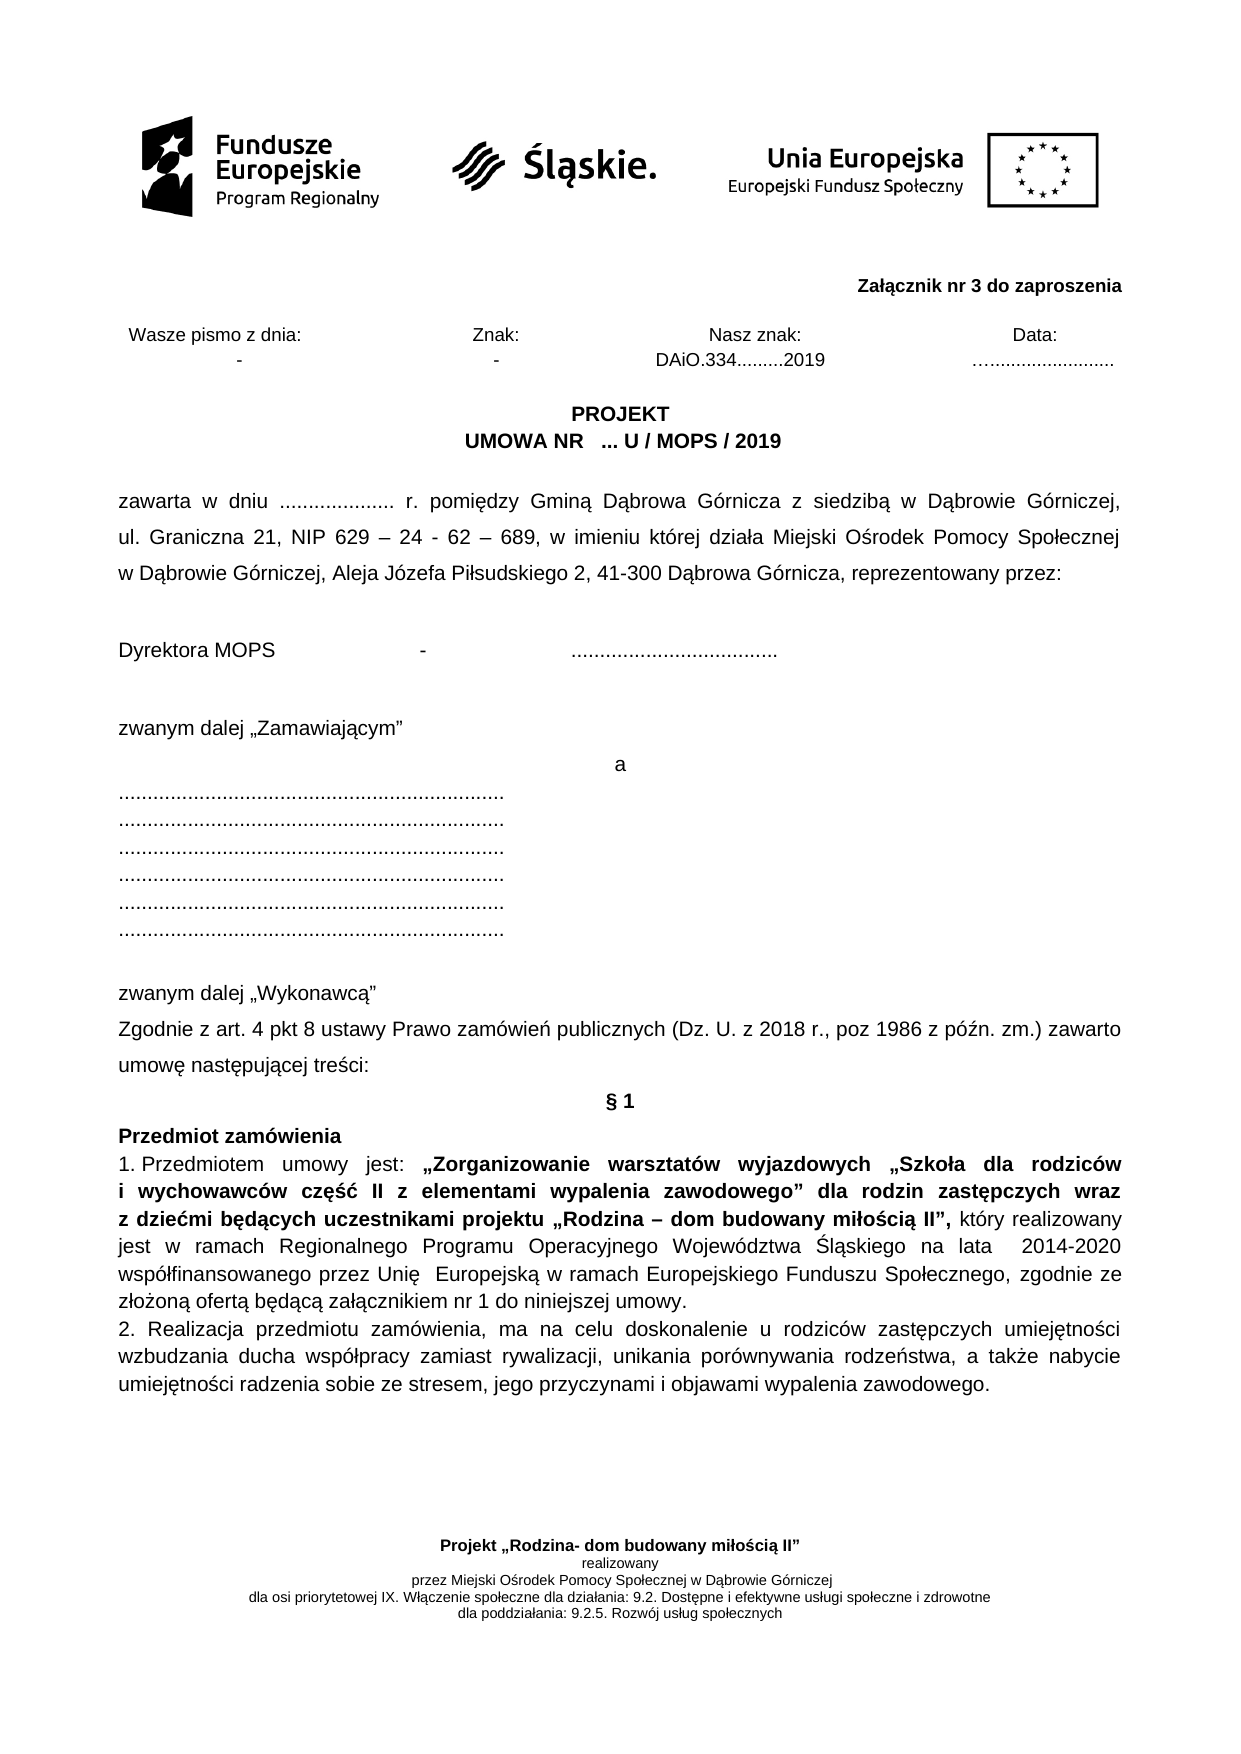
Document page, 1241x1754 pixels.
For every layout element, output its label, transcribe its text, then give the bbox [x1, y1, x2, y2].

text Załącznik nr 3 do zaproszenia [118, 275, 1122, 296]
text ................................................................... [118, 890, 1122, 914]
picture [118, 92, 1122, 240]
text UMOWA NR ... U / MOPS / 2019 [118, 429, 1122, 453]
text a [118, 752, 1122, 776]
text ................................................................... [118, 835, 1122, 859]
text zwanym dalej „Wykonawcą” [118, 981, 1122, 1004]
text zwanym dalej „Zamawiającym” [118, 716, 1122, 740]
text § 1 [118, 1088, 1122, 1112]
text Wasze pismo z dnia: Znak: Nasz znak: Data: [118, 324, 1122, 346]
text ................................................................... [118, 917, 1122, 941]
text - - DAiO.334.........2019 …........................ [118, 349, 1122, 371]
text Dyrektora MOPS - .................................... [118, 638, 1122, 662]
text ................................................................... [118, 862, 1122, 886]
text 1. Przedmiotem umowy jest: „Zorganizowanie warsztatów wyjazdowych „Szkoła dla rodziców i wychowawców część II z elementami wypalenia zawodowego” dla rodzin zastępczych wraz z dziećmi będących uczestnikami projektu „Rodzina – dom budowany miłością II”, który realizowany jest w ramach Regionalnego Programu Operacyjnego Województwa Śląskiego na lata 2014-2020 współfinansowanego przez Unię Europejską w ramach Europejskiego Funduszu Społecznego, zgodnie ze złożoną ofertą będącą załącznikiem nr 1 do niniejszej umowy. [118, 1152, 1122, 1313]
text 2. Realizacja przedmiotu zamówienia, ma na celu doskonalenie u rodziców zastępczych umiejętności wzbudzania ducha współpracy zamiast rywalizacji, unikania porównywania rodzeństwa, a także nabycie umiejętności radzenia sobie ze stresem, jego przyczynami i objawami wypalenia zawodowego. [118, 1317, 1122, 1396]
text ................................................................... [118, 780, 1122, 804]
text PROJEKT [118, 401, 1122, 425]
text ................................................................... [118, 807, 1122, 831]
text Zgodnie z art. 4 pkt 8 ustawy Prawo zamówień publicznych (Dz. U. z 2018 r., poz 1986 z późn. zm.) zawarto umowę następującej treści: [118, 1017, 1122, 1076]
text zawarta w dniu .................... r. pomiędzy Gminą Dąbrowa Górnicza z siedzibą w Dąbrowie Górniczej, ul. Graniczna 21, NIP 629 – 24 - 62 – 689, w imieniu której działa Miejski Ośrodek Pomocy Społecznej w Dąbrowie Górniczej, Aleja Józefa Piłsudskiego 2, 41-300 Dąbrowa Górnicza, reprezentowany przez: [118, 488, 1122, 584]
text Przedmiot zamówienia [118, 1124, 1122, 1148]
